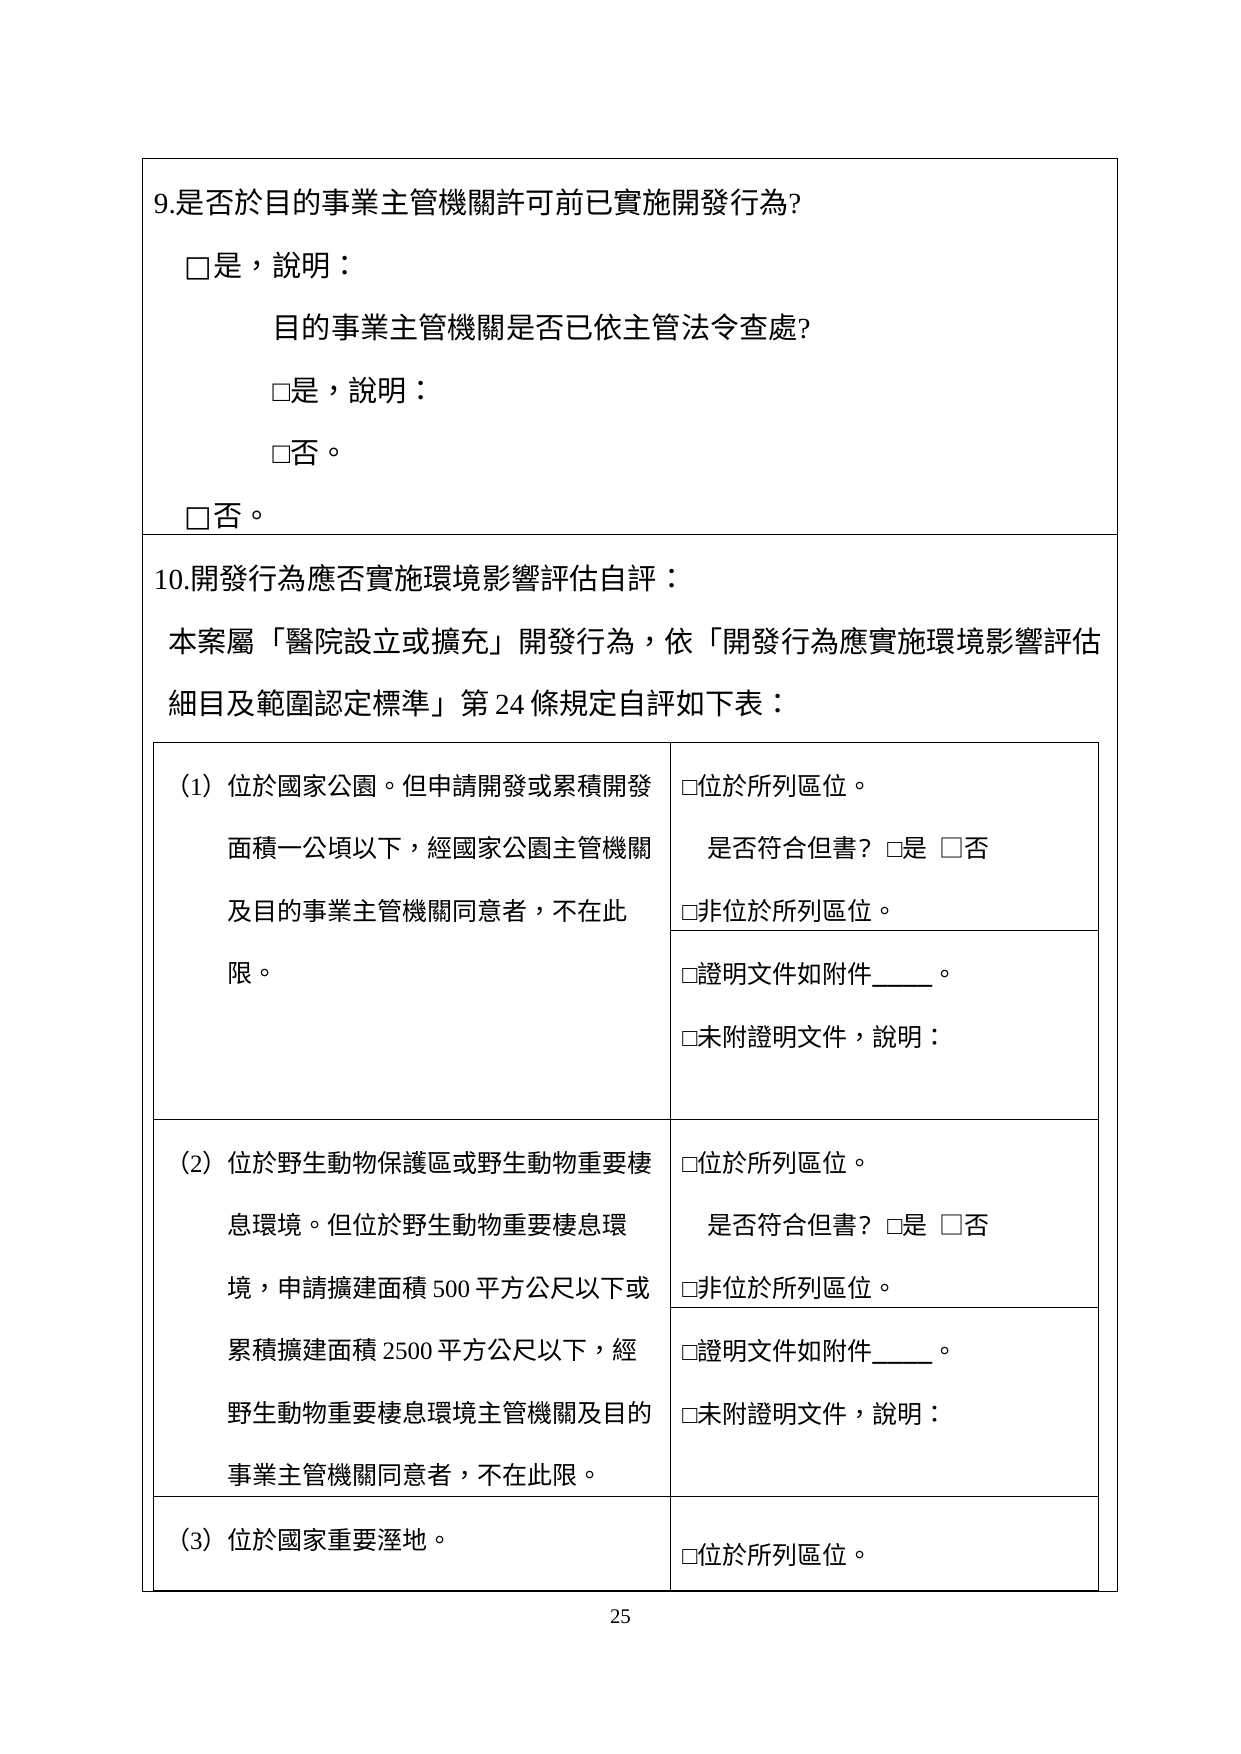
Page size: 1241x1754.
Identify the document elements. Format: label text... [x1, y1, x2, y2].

table_cell 9.是否於目的事業主管機關許可前已實施開發行為? 是，說明： 目的事業主管機關是否已依主管法令查處? □是，說明： □否。 否。 [143, 159, 1117, 534]
table_cell □位於所列區位。 是否符合但書? □是 □否 □非位於所列區位。 [671, 1120, 1098, 1307]
table_cell 10.開發行為應否實施環境影響評估自評： 本案屬「醫院設立或擴充」開發行為，依「開發行為應實施環境影響評估細目及範圍認定標準」第24條規定自評如下表： [143, 535, 1117, 1591]
table_cell （2）位於野生動物保護區或野生動物重要棲息環境。但位於野生動物重要棲息環境，申請擴建面積500平方公尺以下或累積擴建面積2500平方公尺以下，經野生動物重要棲息環境主管機關及目的事業主管機關同意者，不在此限。 [154, 1120, 670, 1496]
table_header （1）位於國家公園。但申請開發或累積開發面積一公頃以下，經國家公園主管機關及目的事業主管機關同意者，不在此限。 [154, 743, 670, 1119]
table_cell □位於所列區位。 [671, 1497, 1098, 1590]
table_cell □證明文件如附件____。 □未附證明文件，說明： [671, 931, 1098, 1119]
table_cell （3）位於國家重要溼地。 [154, 1497, 670, 1590]
table_header □位於所列區位。 是否符合但書? □是 □否 □非位於所列區位。 [671, 743, 1098, 930]
table_cell □證明文件如附件____。 □未附證明文件，說明： [671, 1308, 1098, 1496]
